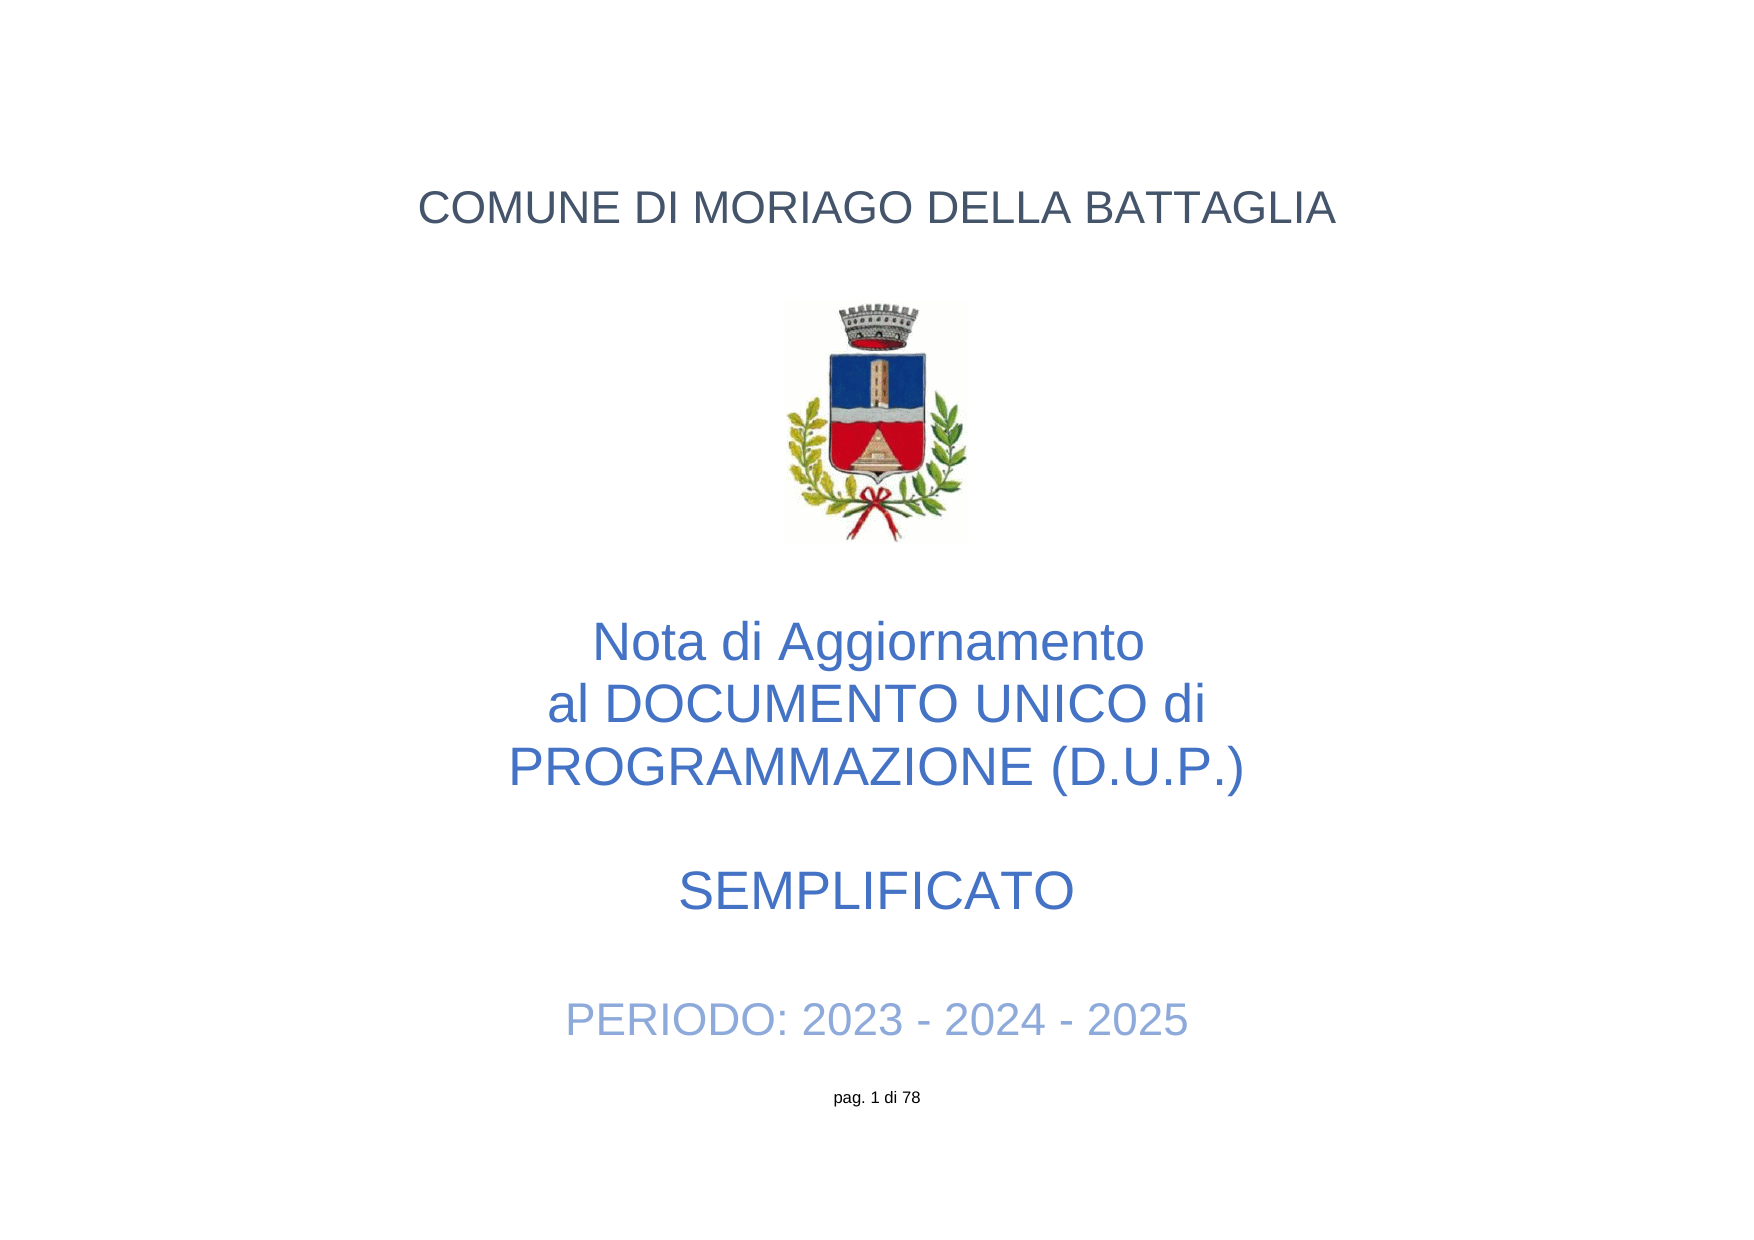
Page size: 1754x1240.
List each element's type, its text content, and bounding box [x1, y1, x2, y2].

text COMUNE DI MORIAGO DELLA BATTAGLIA [59, 180, 1695, 233]
text Nota di Aggiornamento [59, 609, 1695, 672]
text SEMPLIFICATO [59, 859, 1695, 921]
text PERIODO: 2023 - 2024 - 2025 [59, 993, 1695, 1046]
text PROGRAMMAZIONE (D.U.P.) [59, 734, 1695, 796]
text al DOCUMENTO UNICO di [59, 672, 1695, 734]
